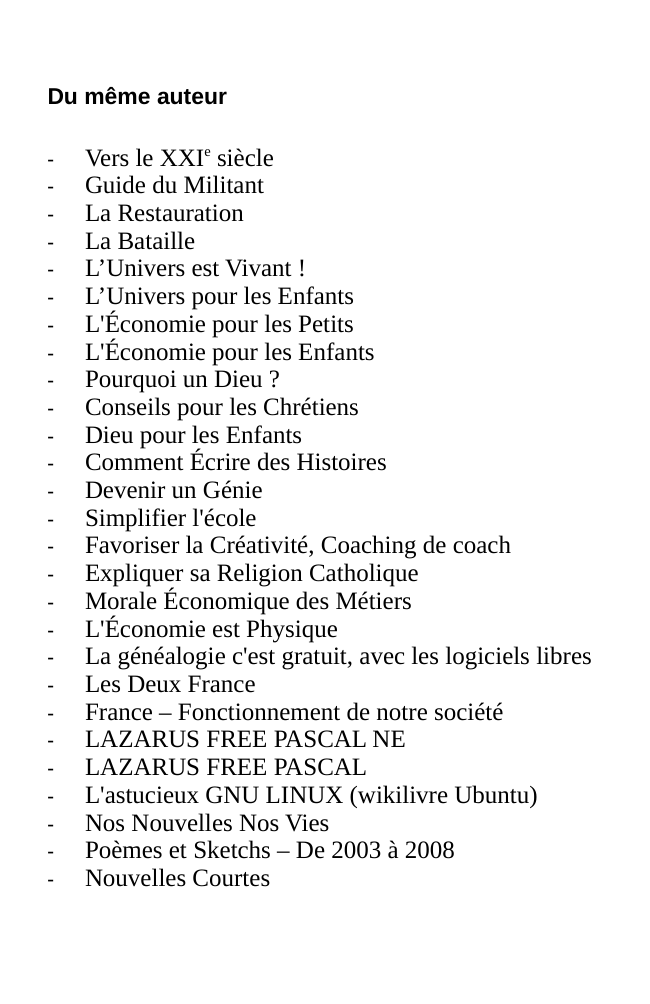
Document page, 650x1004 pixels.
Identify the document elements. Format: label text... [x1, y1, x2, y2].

list France – Fonctionnement de notre société [47, 698, 602, 726]
list Simplifier l'école [47, 504, 602, 532]
list La Restauration [47, 199, 602, 227]
list Nos Nouvelles Nos Vies [47, 809, 602, 836]
list Conseils pour les Chrétiens [47, 393, 602, 421]
list Comment Écrire des Histoires [47, 448, 602, 476]
list L’Univers est Vivant ! [47, 254, 602, 282]
list Vers le XXIe siècle [47, 144, 602, 171]
list L'Économie pour les Enfants [47, 338, 602, 365]
list L'Économie est Physique [47, 615, 602, 642]
list Morale Économique des Métiers [47, 587, 602, 615]
list Guide du Militant [47, 171, 602, 199]
list L’Univers pour les Enfants [47, 282, 602, 310]
list La généalogie c'est gratuit, avec les logiciels libres [47, 642, 602, 670]
list Pourquoi un Dieu ? [47, 365, 602, 393]
list LAZARUS FREE PASCAL [47, 753, 602, 781]
list Nouvelles Courtes [47, 864, 602, 892]
list LAZARUS FREE PASCAL NE [47, 726, 602, 753]
list L'astucieux GNU LINUX (wikilivre Ubuntu) [47, 781, 602, 809]
list L'Économie pour les Petits [47, 310, 602, 338]
list Expliquer sa Religion Catholique [47, 559, 602, 587]
list Dieu pour les Enfants [47, 421, 602, 448]
list La Bataille [47, 227, 602, 254]
subtitle Du même auteur [47, 84, 602, 110]
list Favoriser la Créativité, Coaching de coach [47, 532, 602, 559]
list Les Deux France [47, 670, 602, 698]
list Devenir un Génie [47, 476, 602, 504]
list Poèmes et Sketchs – De 2003 à 2008 [47, 836, 602, 864]
